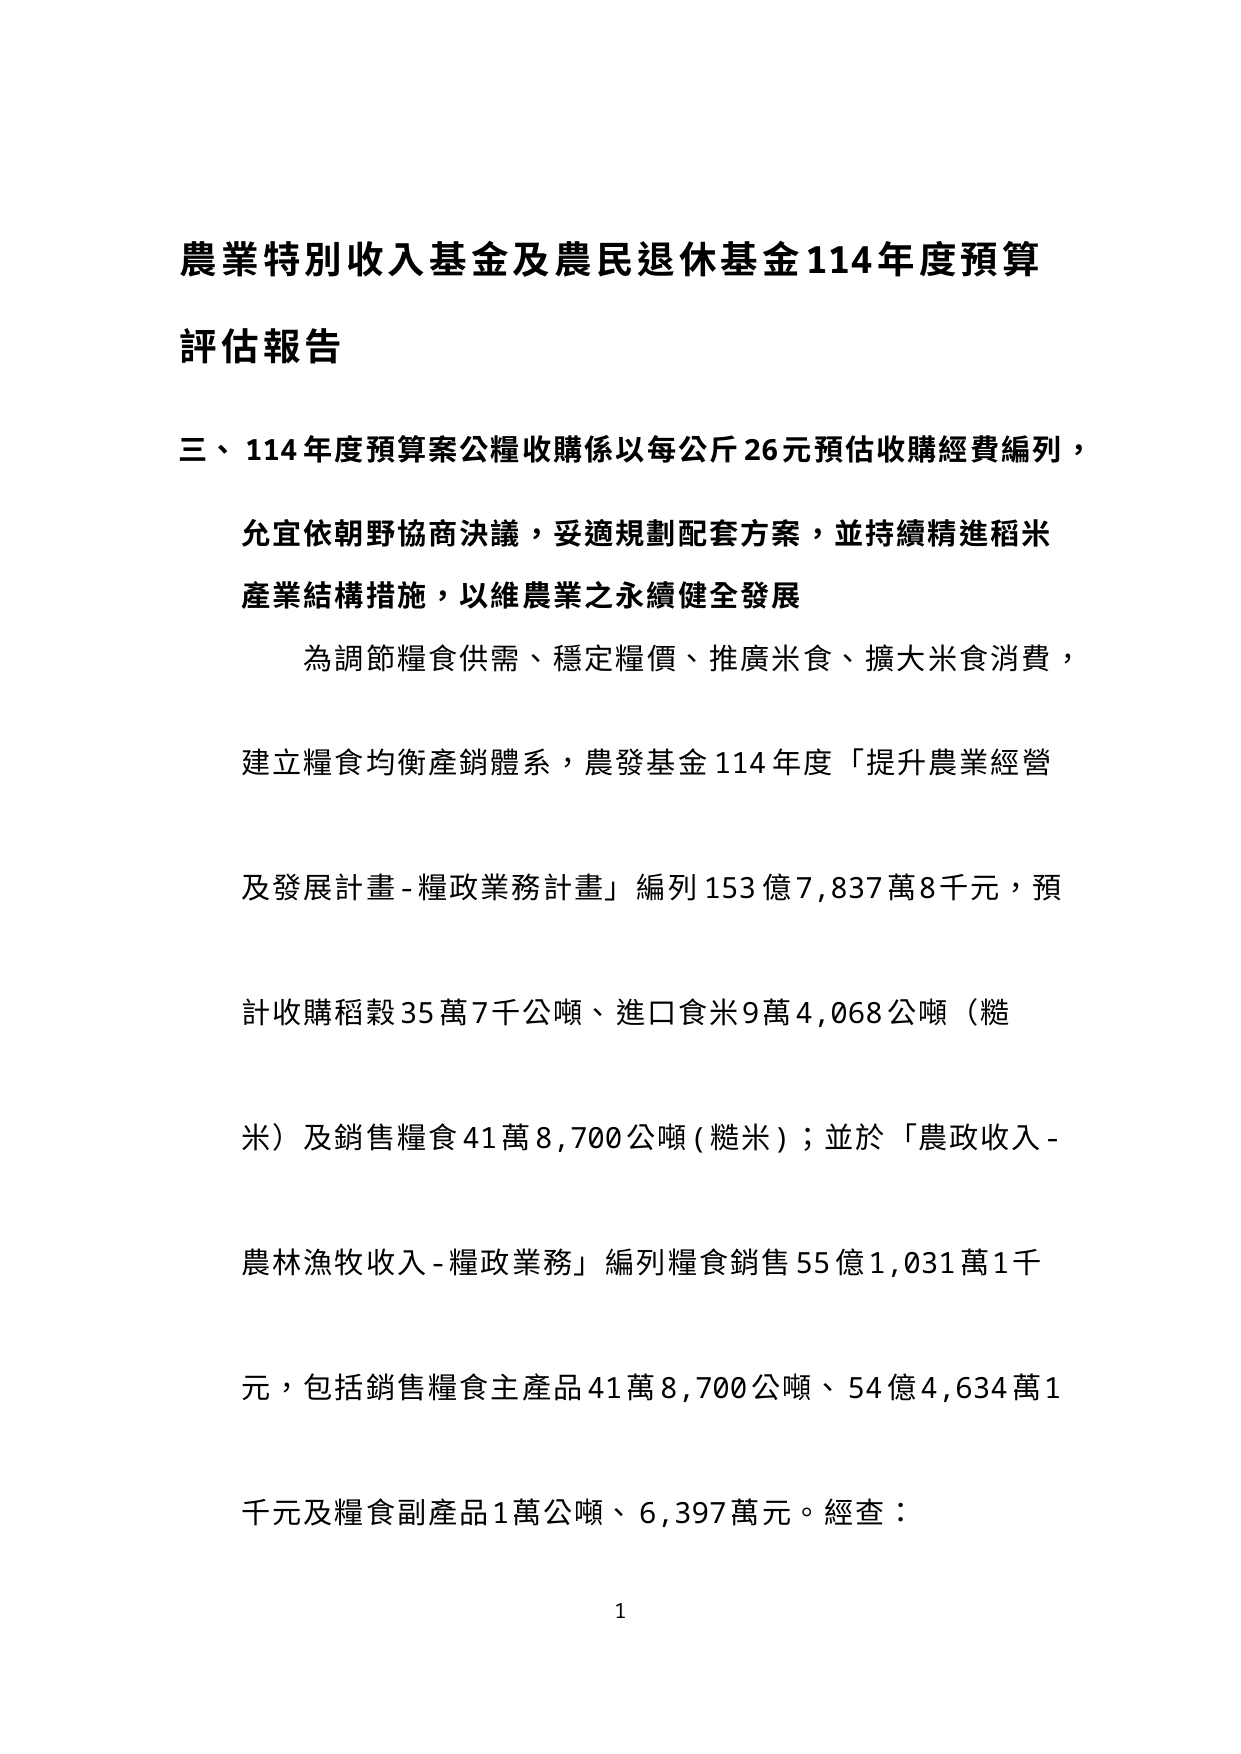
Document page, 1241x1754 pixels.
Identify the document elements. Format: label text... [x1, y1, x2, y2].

text 三、114年度預算案公糧收購係以每公斤26元預估收購經費編列，允宜依朝野協商決議，妥適規劃配套方案，並持續精進稻米產業結構措施，以維農業之永續健全發展 [177, 365, 1063, 615]
text 農業特別收入基金及農民退休基金114年度預算評估報告 [177, 177, 1063, 365]
text 為調節糧食供需、穩定糧價、推廣米食、擴大米食消費，建立糧食均衡產銷體系，農發基金114年度「提升農業經營及發展計畫-糧政業務計畫」編列153億7,837萬8千元，預計收購稻穀35萬7千公噸、進口食米9萬4,068公噸（糙米）及銷售糧食41萬8,700公噸(糙米)；並於「農政收入-農林漁牧收入-糧政業務」編列糧食銷售55億1,031萬1千元，包括銷售糧食主產品41萬8,700公噸、54億4,634萬1千元及糧食副產品1萬公噸、6,397萬元。經查： [236, 615, 1063, 1552]
